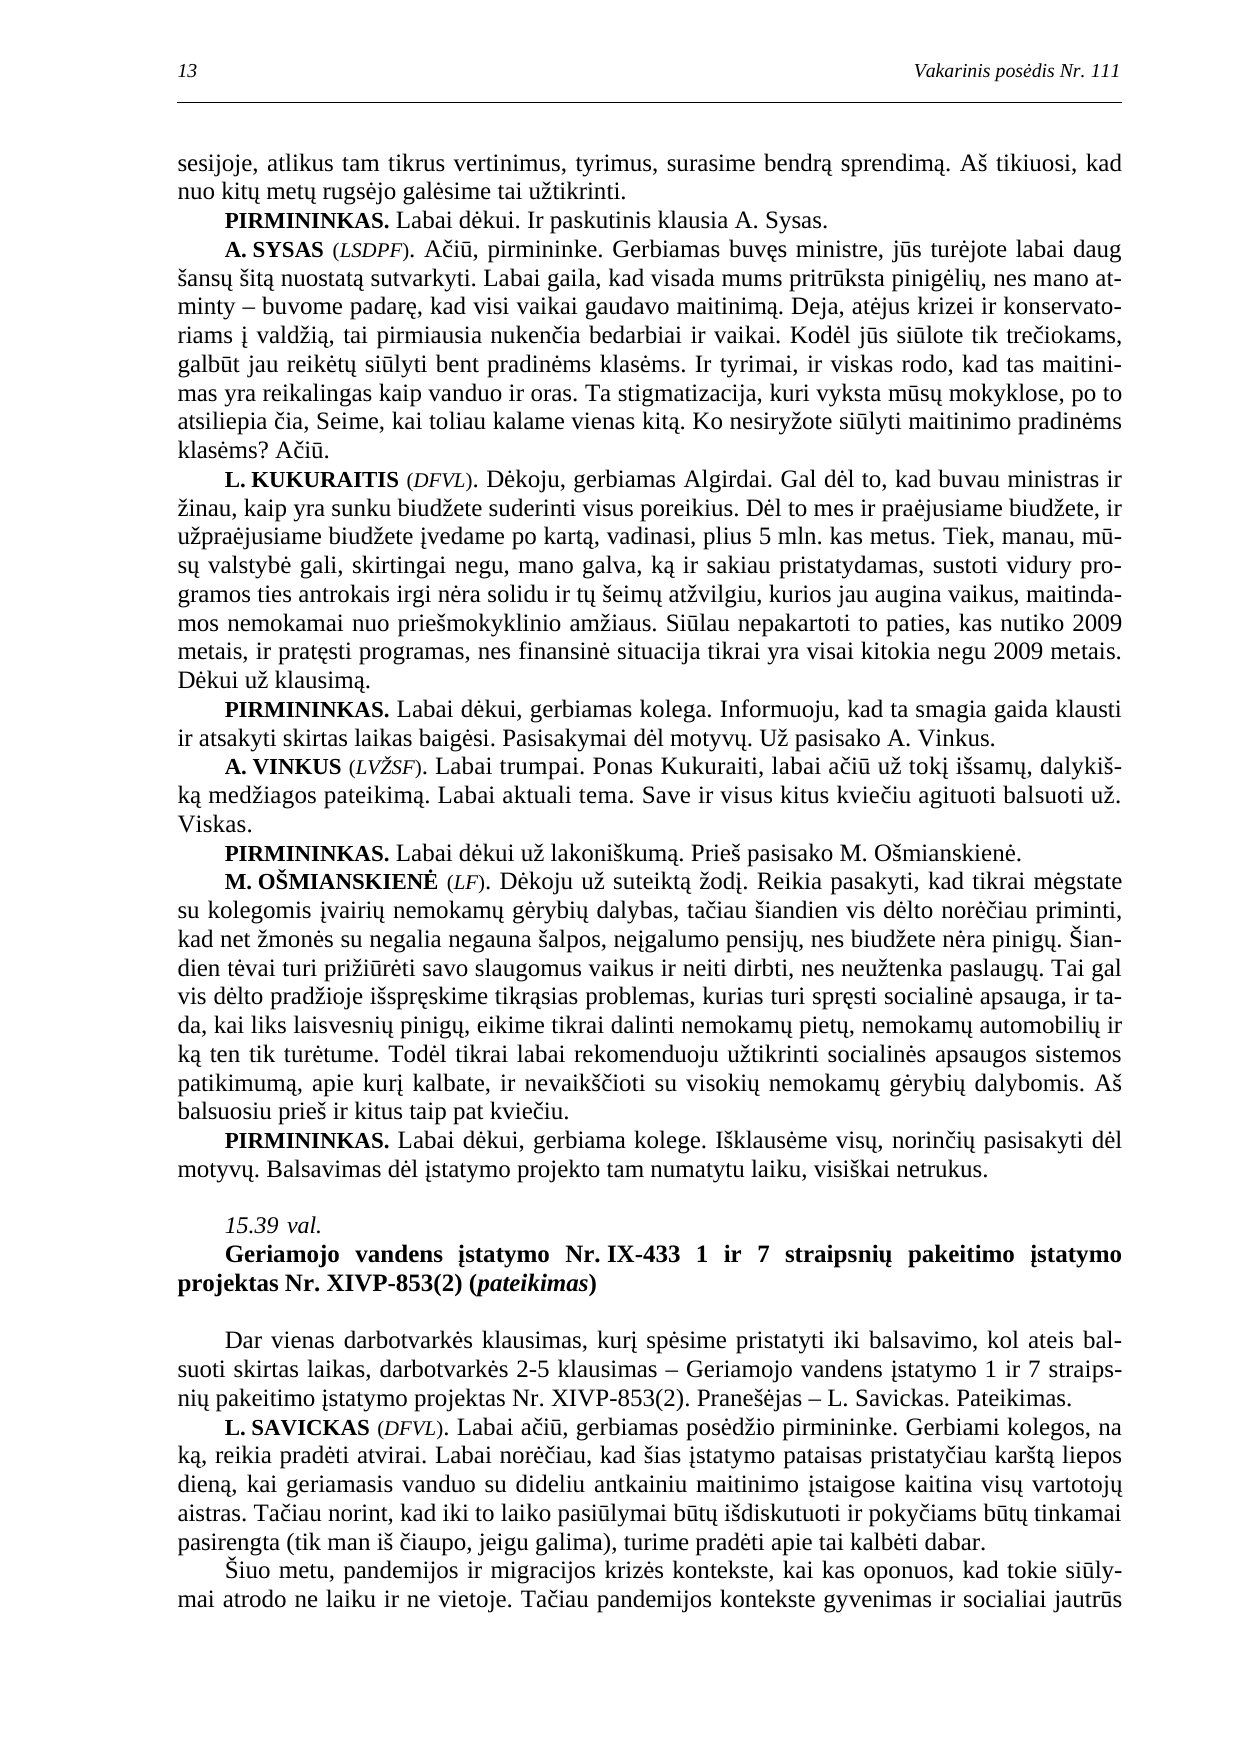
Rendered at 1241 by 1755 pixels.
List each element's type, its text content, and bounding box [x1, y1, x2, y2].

text PIRMININKAS. La­bai dė­kui už la­ko­niš­ku­mą. Prieš pa­si­sa­ko M. Oš­mians­kie­nė. [177, 838, 1122, 866]
text se­si­jo­je, at­li­kus tam tik­rus ver­ti­ni­mus, ty­ri­mus, su­ra­si­me ben­drą spren­di­mą. Aš ti­kiuo­si, kad nuo ki­tų me­tų rug­sė­jo ga­lė­si­me tai už­tik­rin­ti. [177, 148, 1122, 205]
text A. VINKUS (LVŽSF). La­bai trum­pai. Po­nas Ku­ku­rai­ti, la­bai ačiū už to­kį iš­sa­mų, da­ly­kiš­ką me­džia­gos pa­tei­ki­mą. La­bai ak­tu­a­li te­ma. Sa­ve ir vi­sus ki­tus kvie­čiu agi­tuo­ti bal­suo­ti už. Vis­kas. [177, 751, 1122, 838]
text Šiuo me­tu, pan­de­mi­jos ir mig­ra­ci­jos kri­zės kon­teks­te, kai kas opo­nuos, kad to­kie siū­ly­mai at­ro­do ne lai­ku ir ne vie­to­je. Ta­čiau pan­de­mi­jos kon­teks­te gy­ve­ni­mas ir so­cia­liai jaut­rūs [177, 1555, 1122, 1613]
text 15.39 val. [224, 1211, 1122, 1239]
text Ge­ria­mo­jo van­dens įsta­ty­mo Nr. IX-433 1 ir 7 straips­nių pa­kei­ti­mo įsta­ty­mo projek­tas Nr. XIVP-853(2) (pa­tei­ki­mas) [177, 1239, 1122, 1297]
text M. OŠMIANSKIENĖ (LF). Dė­ko­ju už su­teik­tą žo­dį. Rei­kia pa­sa­ky­ti, kad tik­rai mėgs­ta­te su ko­le­go­mis įvai­rių ne­mo­ka­mų gė­ry­bių da­ly­bas, ta­čiau šian­dien vis dėl­to no­rė­čiau pri­min­ti, kad net žmo­nės su ne­ga­lia ne­gau­na šal­pos, ne­įga­lu­mo pen­si­jų, nes biu­dže­te nė­ra pi­ni­gų. Šian­dien tė­vai tu­ri pri­žiū­rė­ti sa­vo slau­go­mus vai­kus ir nei­ti dirb­ti, nes ne­už­ten­ka pa­slau­gų. Tai gal vis dėl­to pra­džio­je iš­spręs­ki­me tik­rą­sias pro­ble­mas, ku­rias tu­ri spręs­ti so­cia­li­nė ap­sau­ga, ir ta­da, kai liks lais­ves­nių pi­ni­gų, ei­ki­me tik­rai da­lin­ti ne­mo­ka­mų pie­tų, ne­mo­ka­mų au­to­mo­bi­lių ir ką ten tik tu­rė­tu­me. To­dėl tik­rai la­bai re­ko­men­duo­ju už­tik­rin­ti so­cia­li­nės ap­sau­gos sis­te­mos pa­ti­ki­mu­mą, apie ku­rį kal­ba­te, ir ne­vaikš­čio­ti su vi­so­kių ne­mo­ka­mų gė­ry­bių da­ly­bo­mis. Aš bal­suo­siu prieš ir ki­tus taip pat kvie­čiu. [177, 866, 1122, 1125]
text PIRMININKAS. La­bai dė­kui, ger­bia­ma ko­le­ge. Iš­klau­sė­me vi­sų, no­rin­čių pa­si­sa­ky­ti dėl mo­ty­vų. Bal­sa­vi­mas dėl įsta­ty­mo pro­jek­to tam nu­ma­ty­tu lai­ku, vi­siš­kai ne­tru­kus. [177, 1125, 1122, 1183]
text L. KUKURAITIS (DFVL). Dė­ko­ju, ger­bia­mas Al­gir­dai. Gal dėl to, kad bu­vau mi­nist­ras ir ži­nau, kaip yra sun­ku biu­dže­te su­de­rin­ti vi­sus po­rei­kius. Dėl to mes ir pra­ėju­sia­me biu­dže­te, ir už­praė­ju­sia­me biu­dže­te įve­da­me po kar­tą, vadinasi, plius 5 mln. kas me­tus. Tiek, ma­nau, mū­sų vals­ty­bė ga­li, skir­tin­gai ne­gu, ma­no gal­va, ką ir sa­kiau pri­sta­ty­da­mas, su­sto­ti vi­du­ry pro­gra­mos ties ant­ro­kais ir­gi nė­ra so­li­du ir tų šei­mų at­žvil­giu, ku­rios jau au­gi­na vai­kus, mai­tin­da­mos ne­mo­ka­mai nuo prieš­mo­kyk­li­nio am­žiaus. Siū­lau ne­pa­kar­to­ti to pa­ties, kas nu­ti­ko 2009 me­tais, ir pra­tęs­ti pro­gra­mas, nes fi­nan­si­nė si­tu­a­ci­ja tik­rai yra vi­sai ki­to­kia ne­gu 2009 me­tais. Dė­kui už klau­si­mą. [177, 464, 1122, 694]
text L. SAVICKAS (DFVL). La­bai ačiū, ger­bia­mas po­sė­džio pir­mi­nin­ke. Ger­bia­mi ko­le­gos, na ką, rei­kia pra­dė­ti at­vi­rai. La­bai no­rė­čiau, kad šias įsta­ty­mo pa­tai­sas pri­sta­ty­čiau karš­tą lie­pos die­ną, kai ge­ria­ma­sis van­duo su di­de­liu ant­kai­niu mai­ti­ni­mo įstai­go­se kai­ti­na vi­sų var­to­to­jų aist­ras. Ta­čiau no­rint, kad iki to lai­ko pa­siū­ly­mai bū­tų iš­dis­ku­tuo­ti ir po­ky­čiams bū­tų tin­ka­mai pa­si­reng­ta (tik man iš čiau­po, jei­gu ga­li­ma), tu­ri­me pra­dė­ti apie tai kal­bė­ti da­bar. [177, 1412, 1122, 1555]
text A. SYSAS (LSDPF). Ačiū, pir­mi­nin­ke. Ger­bia­mas bu­vęs mi­nist­re, jūs tu­rė­jo­te la­bai daug šan­sų ši­tą nuo­sta­tą su­tvar­ky­ti. La­bai gai­la, kad vi­sa­da mums pri­trūks­ta pi­ni­gė­lių, nes ma­no at­min­ty – bu­vo­me pa­da­rę, kad vi­si vai­kai gau­da­vo mai­ti­ni­mą. De­ja, at­ėjus kri­zei ir kon­ser­va­to­riams į val­džią, tai pir­miau­sia nu­ken­čia be­dar­biai ir vai­kai. Ko­dėl jūs siū­lo­te tik tre­čio­kams, gal­būt jau rei­kė­tų siū­ly­ti bent pra­di­nėms kla­sėms. Ir ty­ri­mai, ir vis­kas ro­do, kad tas mai­ti­ni­mas yra rei­ka­lin­gas kaip van­duo ir oras. Ta stig­ma­ti­za­ci­ja, ku­ri vyks­ta mū­sų mo­kyk­lo­se, po to at­si­lie­pia čia, Sei­me, kai to­liau ka­la­me vie­nas ki­tą. Ko ne­si­ry­žo­te siū­ly­ti mai­ti­ni­mo pra­di­nėms kla­sėms? Ačiū. [177, 234, 1122, 464]
text Dar vie­nas dar­bo­tvarkės klau­si­mas, ku­rį spė­si­me pri­sta­ty­ti iki bal­sa­vi­mo, kol at­eis bal­suo­ti skir­tas lai­kas, dar­bo­tvarkės 2-5 klau­si­mas – Ge­ria­mo­jo van­dens įsta­ty­mo 1 ir 7 strai­ps­nių pa­kei­ti­mo įsta­ty­mo pro­jek­tas Nr. XIVP-853(2). Pra­ne­šė­jas – L. Sa­vic­kas. Pa­tei­ki­mas. [177, 1325, 1122, 1412]
text PIRMININKAS. La­bai dė­kui, ger­bia­mas ko­le­ga. In­for­muo­ju, kad ta sma­gia gai­da klau­sti ir at­sa­kyti skir­tas lai­kas bai­gė­si. Pa­si­sa­ky­mai dėl mo­ty­vų. Už pa­si­sa­ko A. Vin­kus. [177, 694, 1122, 751]
text PIRMININKAS. La­bai dė­kui. Ir pas­ku­ti­nis klau­sia A. Sy­sas. [177, 205, 1122, 234]
